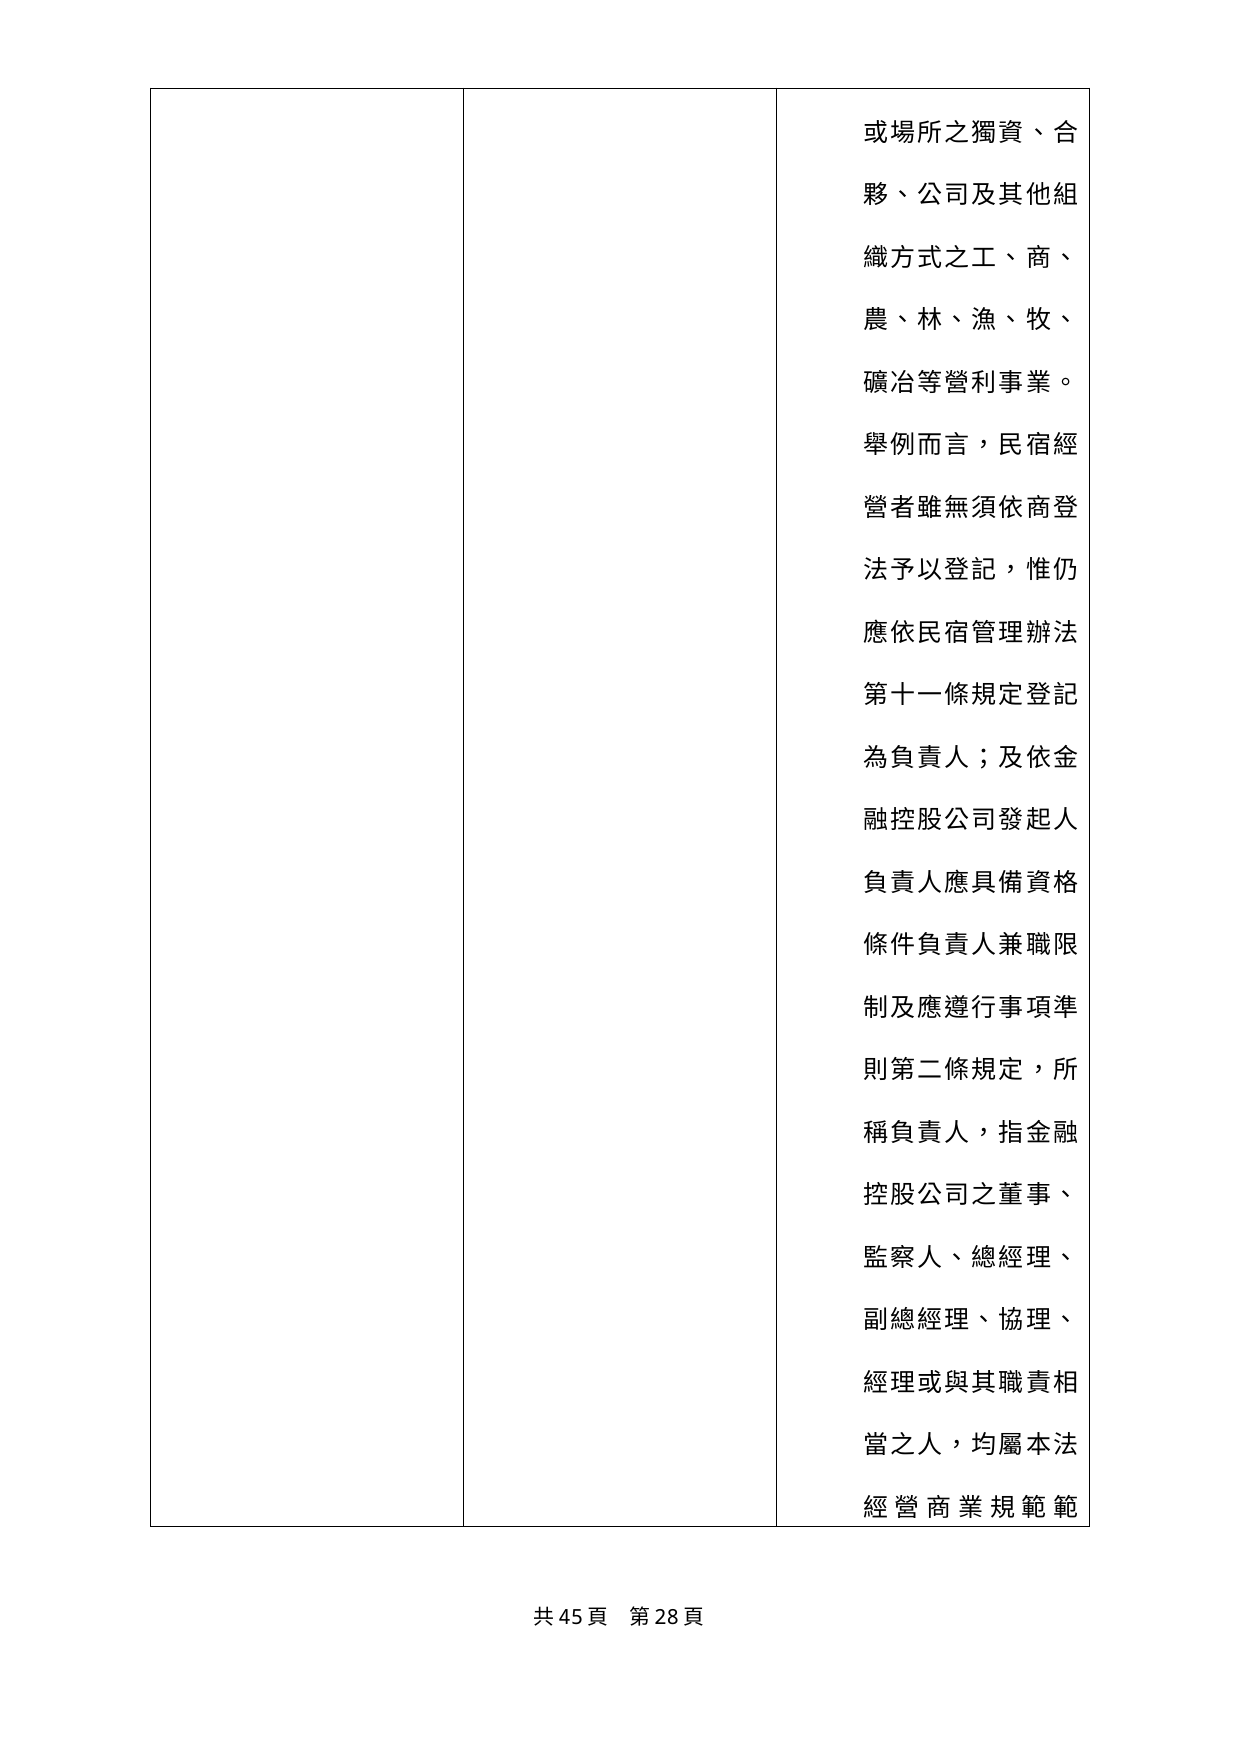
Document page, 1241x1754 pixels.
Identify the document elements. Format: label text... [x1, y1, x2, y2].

table_cell 本條依現行條文修正第一項及刪除第二項至第四項，並增訂第二項至第五項規定。 第二項及第三項機關（構）之文字體例訂定理由同第四條。 第一項修正理由，茲考量現行國內法除本法外尚無「投機事業」名詞之界定，且本項明定公務員不得經營商業，本即含括不得經營投機事業之情事在內，爰刪除相關文字。至現行條文本項但書投資適法性規定，移列第四項及第五項明定。 第二項增訂理由： 茲以本法禁止公務員經營商業，目的係為避免公務員官商兩棲，或因求私利而影響公務之情事發生，且依司法院院解字第三○三六號解釋：「現任官吏當選民營實業公司董監事，雖非無效，但如充任此項董監事，以經營商業或投機事業，即屬違反本法第十三條第一項之規定。」又公司法第八條規定：「（第一項）本法所稱公司負責人：在無限公司、兩合公司為執行業務或代表公司之股東；在有限公司、股份有限公司為董事。（第二項）公司之經理人、清算人或臨時管理人，股份有限公司之發起人、監察人、檢查人、重整人或重整監督人，在執行職務範圍內，亦為公司負責人。……」商業登記法（以下簡稱商登法）第十條規定：「（第一項）本法所稱商業負責人，在獨資組織，為出資人或其法定代理人；在合夥組織者，為執行業務之合夥人。（第二項）經理人在執行職務範圍內，亦為商業負責人。」是公務員依公司法擔任公司發起人或公司負責人及依商業登記法擔任商業負責人，均屬經營商業範疇。 基於除前開公司法及商登法規定之職務外，依其他法令擔任其他營利事業負責人、董事、監察人，亦屬本條所稱之經營商業。又所稱「營利事業」依所得稅法第十一條第二項規定，指公營、私營或公私合營，以營利為目的，具備營業牌號或場所之獨資、合夥、公司及其他組織方式之工、商、農、林、漁、牧、礦冶等營利事業。舉例而言，民宿經營者雖無須依商登法予以登記，惟仍應依民宿管理辦法第十一條規定登記為負責人；及依金融控股公司發起人負責人應具備資格條件負責人兼職限制及應遵行事項準則第二條規定，所稱負責人，指金融控股公司之董事、監察人、總經理、副總經理、協理、經理或與其職責相當之人，均屬本法經營商業規範範疇。 本法所稱之經營商業，除前開依法令規定之職務予以例示規定外，以現今營利事業經營型態多元，亦非所有型態均有法規以資規範，爰倘係以營利為目的，以獨資或合夥等方式之經營事業，即公務員無論係以何種方式經營事業，如係以營利為目的而從事之，均有違本項規定。例如以電子交易方式進行交易活動和相關服務等電子商務型態（按：以營利為目的透過網路平臺買賣物品、上傳影片並透過該網路平臺運作模式主動經營而獲取相關報酬及個人部落格分享商品試用心得以收取廠商報酬等），或實際經營攤商（販）等。另依公司法第八條第三項規定：「公司之非董事，而實質上執行董事業務或實質控制公司之人事、財務或業務經營而實質指揮董事執行業務者，與本法董事同負民事、刑事及行政罰之責任。……」上開人員形式上雖非公司之董事，但其職權責任與董事相當，對於公司具有實質控制權，亦屬經營商業之行為。是本項併以「相類似職務」作為概括性規範，以資周全。 公務員如係奉派代表公股擔任營利事業之董事、監察人者，係代表政府監督所投資之營利事業，與公務員以個人身分擔任營利事業之董事、監察人，乃至負責人等情形不同，爰三十二年一月四日修正公布之本條第一項規定：「公務員不得直接或間接經營商業或投機事業，但兼任公營事業機關或特種股份有限公司代表官股之董事監察人，不在此限。」其後條文再修正為現行條文第二項所定「公務員非依法不得兼公營事業機關或公司代表官股之董事或監察人。」是公務員如合於現行條文第二項規定者，係屬不得經營商業之例外，為明確規範，並顧及政府為合理有效管理直接或間接投資之營利事業，除指派適當人員兼任該等事業之董事、監察人外，實務上亦有公股股權管理機關（構）希望透過遴薦方式，使帶有官方色彩之董事、監察人得以參與公司經營之需要，爰於但書特別規定，明定經公股股權管理機關（構）指派代表公股或遴薦兼任政府直接或間接投資事業，並經服務機關（構）核准或機關（構）首長經上級機關（構）核准者，亦得兼任該營利事業之董事、監察人或相類似職務。又所稱「公股股權管理機關（構）」，係指直接或間接投資營利事業之政府機關（構）、公法人或公營事業機構；所稱「間接投資事業」，包含公股股權管理機關（構）出資、信託或捐助之法人所投資之營利事業，以及該營利事業再投資之營利事業。 第三項增訂理由： 本條第一項規定公務員不得經營商業，除採實質認定外，尚包括形式認定，以現行本法對於公務員違反經營商業並無緩衝期限設計，致生公務員於就（到）職時雖已無實際參與經營或支領報酬，惟其經營商業狀態須依相關法規辦理解任登記等一定程序，始得解除經營商業之效力，而有就（到）職時即違反規定之情事。經查經濟部九十五年一年二十五日經商字第○九五○二○○一八○○號函規定意旨，董事辭職之意思表示到達公司時，即發生辭職效力。次查公司登記辦法第四條第一項規定，公司董事、監察人變更，應於變更後十五日內，向主管機關申請變更登記。考量公務員兼任營利事業負責人、董事、監察人等職務，如至遲於就（到）職前向該營利事業提出書面辭職，因已發生解除經營商業之效力，在未參與經營及支領報酬之前提下，不宜僅以形式上仍屬經營商業禁止規範，而歸責於公務員。是對於經營商業類型中應依相關法規辦理解任登記等程序始解除經營商業效力者，給予三個月辦理解任登記相關作業，應足以完成。又為使公務員確實完成解任登記程序，其應自就（到）職三個月內向服務機關（構）繳交相關證明文件，以避免滋生爭議。 本項所稱「解任登記」，係指依相關法規需完成一定程序始生解除經營商業之效力，且不以公司法等商事法規規定者為限。舉例而言，依商登法第五條規定，民宿經營者得免申請登記，次依民宿管理辦法第十一條規定，經營民宿者應檢附相關文件向地方主管機關申請登記，是公務員於就（到）職前經營民宿並依民宿管理辦法第十一條登記為負責人者，於就（到）職時即應依同辦法第二十一條規定向地方主管機關辦理變更登記負責人，並應於就（到）職三個月內完成變更登記程序，始符規定。至公務員經營商業型態毋需依法規辦理作業程序始生經營商業效力者，例如小型攤商、電子商務等，因公務員於就（到）職時即可自行決定停止所有商業活動，尚無須給予緩衝期限辦理解除經營商業之狀態，故其於就（到）職時自應立即停止經營，方屬適法。 第四項增訂理由： 現行條文第一項但書規定公務員得於一定持股比率範圍內，投資非屬其服務機關（構）監督之營利事業；反之，該營利事業受其服務機關（構）監督者，公務員自應受到高度之利益迴避規範。考量公務員投資禁止規定除為避免其利用職務之便進行不法投資行為外，亦應合理兼顧公務員之理財自由，且現行已有公職人員財產申報法、公職人員利益衝突迴避法（以下簡稱利衝法）之相關規範，另公司法對各種商業舞弊情形亦多有防範規定，爰對公務員不得持有營利事業之股份或出資額，僅以公務員所任職務對該營利事業具有直接監督或管理權限者為限；至於公務員對該營利事業不具有監督管理權限者，其持有之股份或出資額比率雖不受限，惟仍不得因持有股份或出資額而違反第一項及第二項規定。 又現行條文第一項但書係規定公務員投資公司之股份比率，惟考量營利事業之型態並不限於公司，且有限公司亦無股份制度，爰將「股份」修正為「股份或出資額」，以符實際。另「投資」一詞，查銓敘部七十四年七月十九日七四台銓華參字第三○○六四號函略以，指以營利為目的，用資本於事業之謂。是投資有主動投入資本以獲取利益之意，惟個人取得營利事業之股份或出資額，不必然均屬上開情形，亦可能來自依法繼承或接受贈與等，爰將「投資」一詞修正為「取得」，以表示公務員係於任職後取得該職務對營利事業有直接監督或管理權限之股份或出資額事實狀態。 所稱「所任職務直接監督或管理」，係指公務員之任職機關（構），為營利事業之目的事業主管機關，且其職務對該營利事業具有監督、管理、准駁或裁罰等權限之承辦人或各級審核人員（按：參酌經濟部七十九年九月二十六日商字第二一六九二五號函規定，目的事業主管機關之範疇，如公司所經營之事業屬公司法第十七條所定應經政府許可之業務者，係以該項許可法令之主管機關〈按：係依管轄權而定，故未必是組織法規所稱之主管機關〉為其目的事業主管機關；非前述許可事業，惟業務之經營另有專業管理法令者，則以該專業管理法令之主管機關〈按：係依管轄權而定，故未必是組織法規所稱之主管機關〉為其目的事業主管機關）。 第五項增訂理由： 公務員如於就（到）職前已有禁止投資之情事，應給予其合理之處置時間，爰依第三項之立法例，增訂公務員應於三個月內全部轉讓或信託予信託業，所稱「轉讓」非以出售股份或出資額為限，捐贈亦屬處理方式之一。又考量公務員就（到）職後，仍可能「因其他法律原因」，包括依法繼承、接受贈與或股票分紅等因素而當然取得之股份或出資額，亦應給予公務員合理處置時間，爰於本項後段增列有上開情形者，處置時間與方式與就（到）職前持有者，作一致性規範，即公務員於就（到）職後因其他法律原因當然取得者，應自取得後三個月內全部轉讓或信託予信託業。 現行條文第三項刪除理由，查本項係本法於三十二年一月四日修正公布時增訂，係規範公務員不得利用權力、公款或公務上之秘密消息而圖利，與本條係規範公務員經營商業限制有別，且公務員如有圖利情事，應回歸刑法等相關規定辦理，爰刪除本項規定。 現行條文第四項刪除理由，查司法院院解字第四○一七號解釋略以，本項所謂先予撤職，即係先行停職之意，撤職後仍應依法送請懲戒。是公務員違反現行本條規定者，無論情節輕重均應停職並移付懲戒，似有未宜。茲參酌懲戒法第二條有關非執行職務之違法行為，致嚴重損害政府信譽者，始應受懲戒，以及第五條有關公務員之違失行為情節重大者，始予以停職之規定，是對於違反本條規定者，是否予以停職或移付懲戒，宜由權責機關（構）參酌懲戒法相關規定衡處，爰刪除本項規定。 [777, 89, 1089, 1526]
table_cell [151, 89, 463, 1526]
table_cell [464, 89, 776, 1526]
